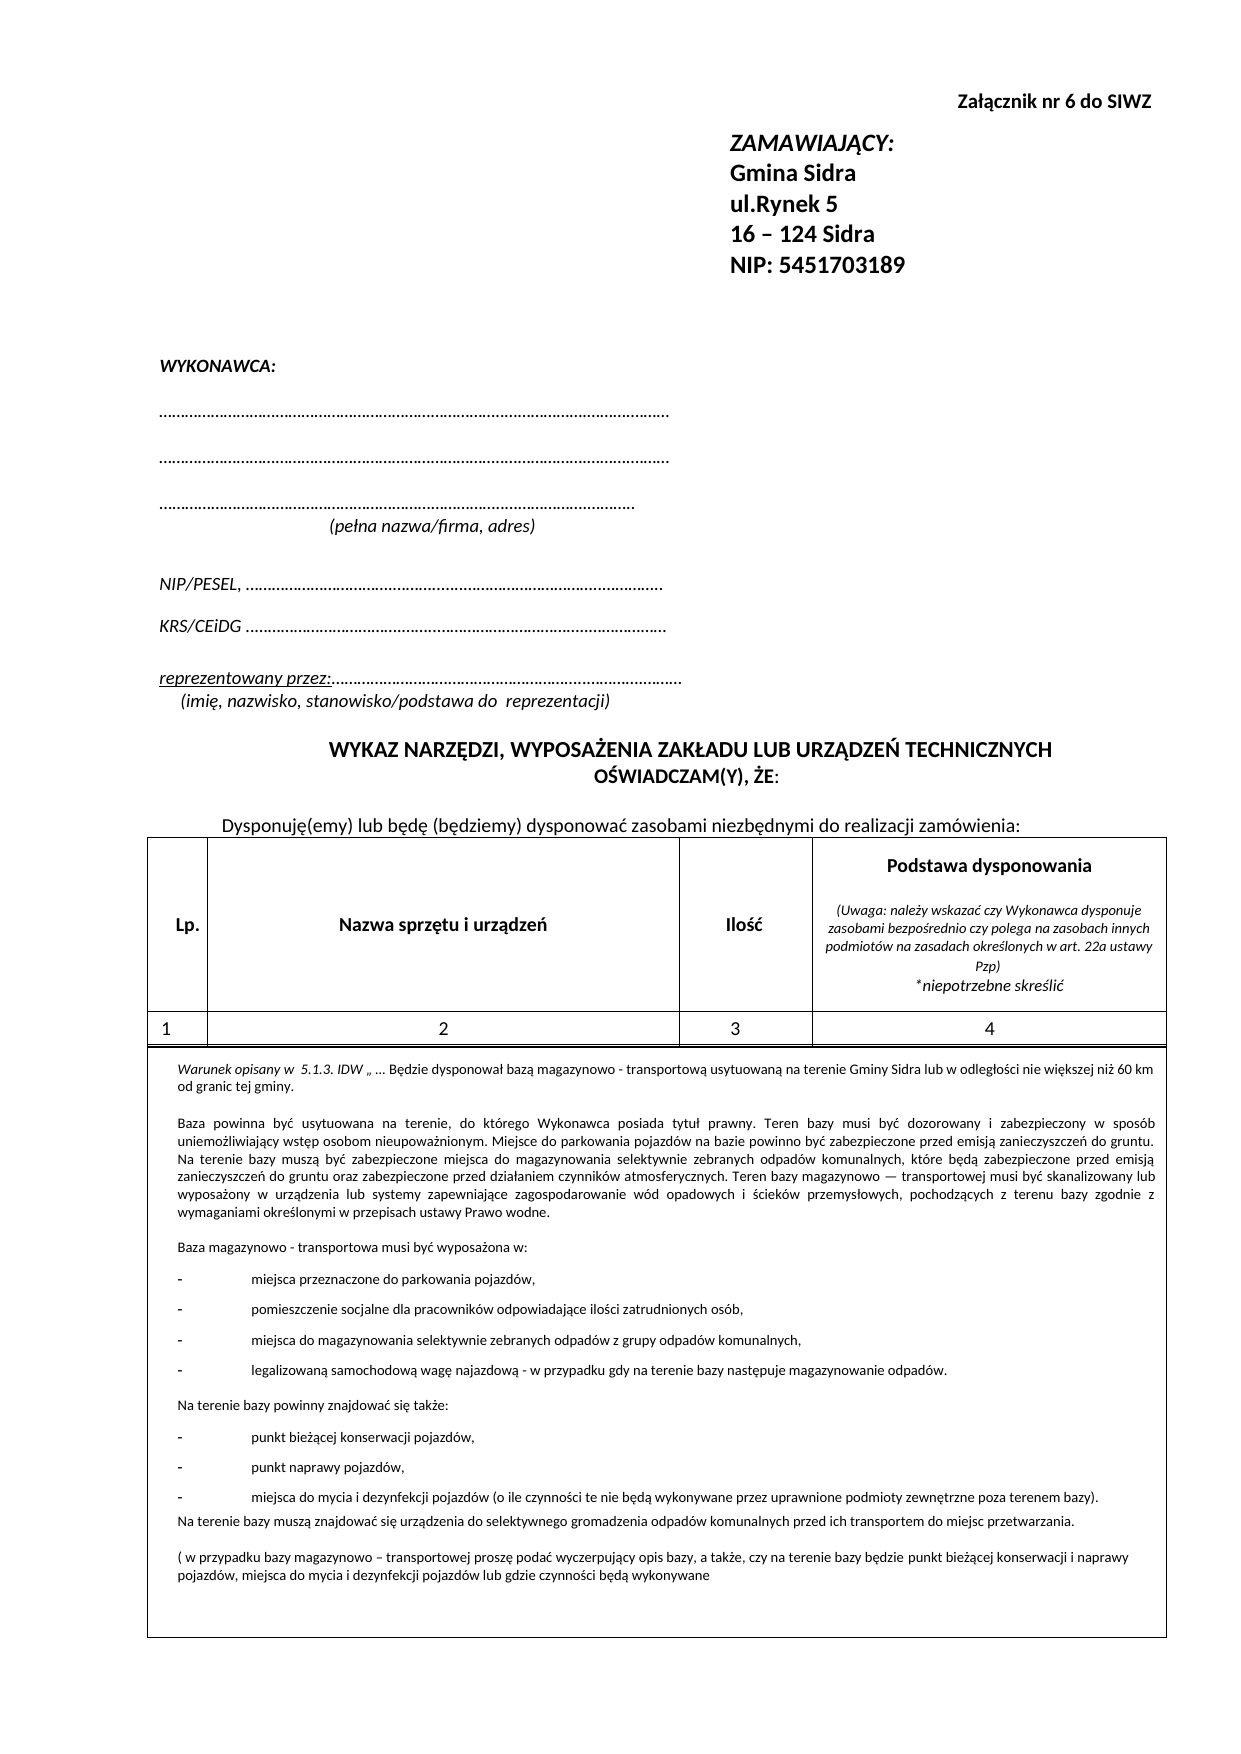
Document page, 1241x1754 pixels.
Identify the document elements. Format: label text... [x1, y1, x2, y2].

text Dysponuję(emy) lub będę (będziemy) dysponować zasobami niezbędnymi do realizacji zamówienia: [222, 813, 1152, 837]
table_cell 4 [813, 1012, 1166, 1044]
table_cell 2 [208, 1012, 679, 1044]
table_cell 3 [680, 1012, 812, 1044]
table_cell WYKONAWCA: ……………………………………………………………………..……………….……….……… ……………………………………………………………………..……………….……….……… ……………………………………………………………………..……………….……….. (pełna nazwa/firma, adres) NIP/PESEL, …………………………….………..…..…………………………..………….. KRS/CEiDG ..…………………………….……..……………………………..……………… reprezentowany przez:…………………………………………………..………….……… (imię, nazwisko, stanowisko/podstawa do reprezentacji) [148, 354, 718, 735]
table_header Podstawa dysponowania (Uwaga: należy wskazać czy Wykonawca dysponuje zasobami bezpośrednio czy polega na zasobach innych podmiotów na zasadach określonych w art. 22a ustawy Pzp) *niepotrzebne skreślić [813, 838, 1166, 1011]
table_cell 1 [148, 1012, 207, 1044]
table_header ZAMAWIAJĄCY: Gmina Sidra ul.Rynek 5 16 – 124 Sidra NIP: 5451703189 [719, 114, 1152, 354]
table_header Ilość [680, 838, 812, 1011]
text OŚWIADCZAM(Y), ŻE: [222, 763, 1152, 788]
table_header Nazwa sprzętu i urządzeń [208, 838, 679, 1011]
table_cell [719, 354, 1152, 735]
table_header [148, 114, 718, 354]
table_cell Warunek opisany w 5.1.3. IDW „ … Będzie dysponował bazą magazynowo - transportową usytuowaną na terenie Gminy Sidra lub w odległości nie większej niż 60 km od granic tej gminy. Baza powinna być usytuowana na terenie, do którego Wykonawca posiada tytuł prawny. Teren bazy musi być dozorowany i zabezpieczony w sposób uniemożliwiający wstęp osobom nieupoważnionym. Miejsce do parkowania pojazdów na bazie powinno być zabezpieczone przed emisją zanieczyszczeń do gruntu. Na terenie bazy muszą być zabezpieczone miejsca do magazynowania selektywnie zebranych odpadów komunalnych, które będą zabezpieczone przed emisją zanieczyszczeń do gruntu oraz zabezpieczone przed działaniem czynników atmosferycznych. Teren bazy magazynowo — transportowej musi być skanalizowany lub wyposażony w urządzenia lub systemy zapewniające zagospodarowanie wód opadowych i ścieków przemysłowych, pochodzących z terenu bazy zgodnie z wymaganiami określonymi w przepisach ustawy Prawo wodne. Baza magazynowo - transportowa musi być wyposażona w: miejsca przeznaczone do parkowania pojazdów, pomieszczenie socjalne dla pracowników odpowiadające ilości zatrudnionych osób, miejsca do magazynowania selektywnie zebranych odpadów z grupy odpadów komunalnych, legalizowaną samochodową wagę najazdową - w przypadku gdy na terenie bazy następuje magazynowanie odpadów. Na terenie bazy powinny znajdować się także: punkt bieżącej konserwacji pojazdów, punkt naprawy pojazdów, miejsca do mycia i dezynfekcji pojazdów (o ile czynności te nie będą wykonywane przez uprawnione podmioty zewnętrzne poza terenem bazy). Na terenie bazy muszą znajdować się urządzenia do selektywnego gromadzenia odpadów komunalnych przed ich transportem do miejsc przetwarzania. ( w przypadku bazy magazynowo – transportowej proszę podać wyczerpujący opis bazy, a także, czy na terenie bazy będzie punkt bieżącej konserwacji i naprawy pojazdów, miejsca do mycia i dezynfekcji pojazdów lub gdzie czynności będą wykonywane [148, 1048, 1166, 1637]
table_header Lp. [148, 838, 207, 1011]
text Załącznik nr 6 do SIWZ [222, 89, 1152, 114]
subtitle Zał. nr 6 WYKAZ NARZĘDZI, WYPOSAŻENIA ZAKŁADU LUB URZĄDZEŃ TECHNICZNYCH [148, 735, 1152, 763]
